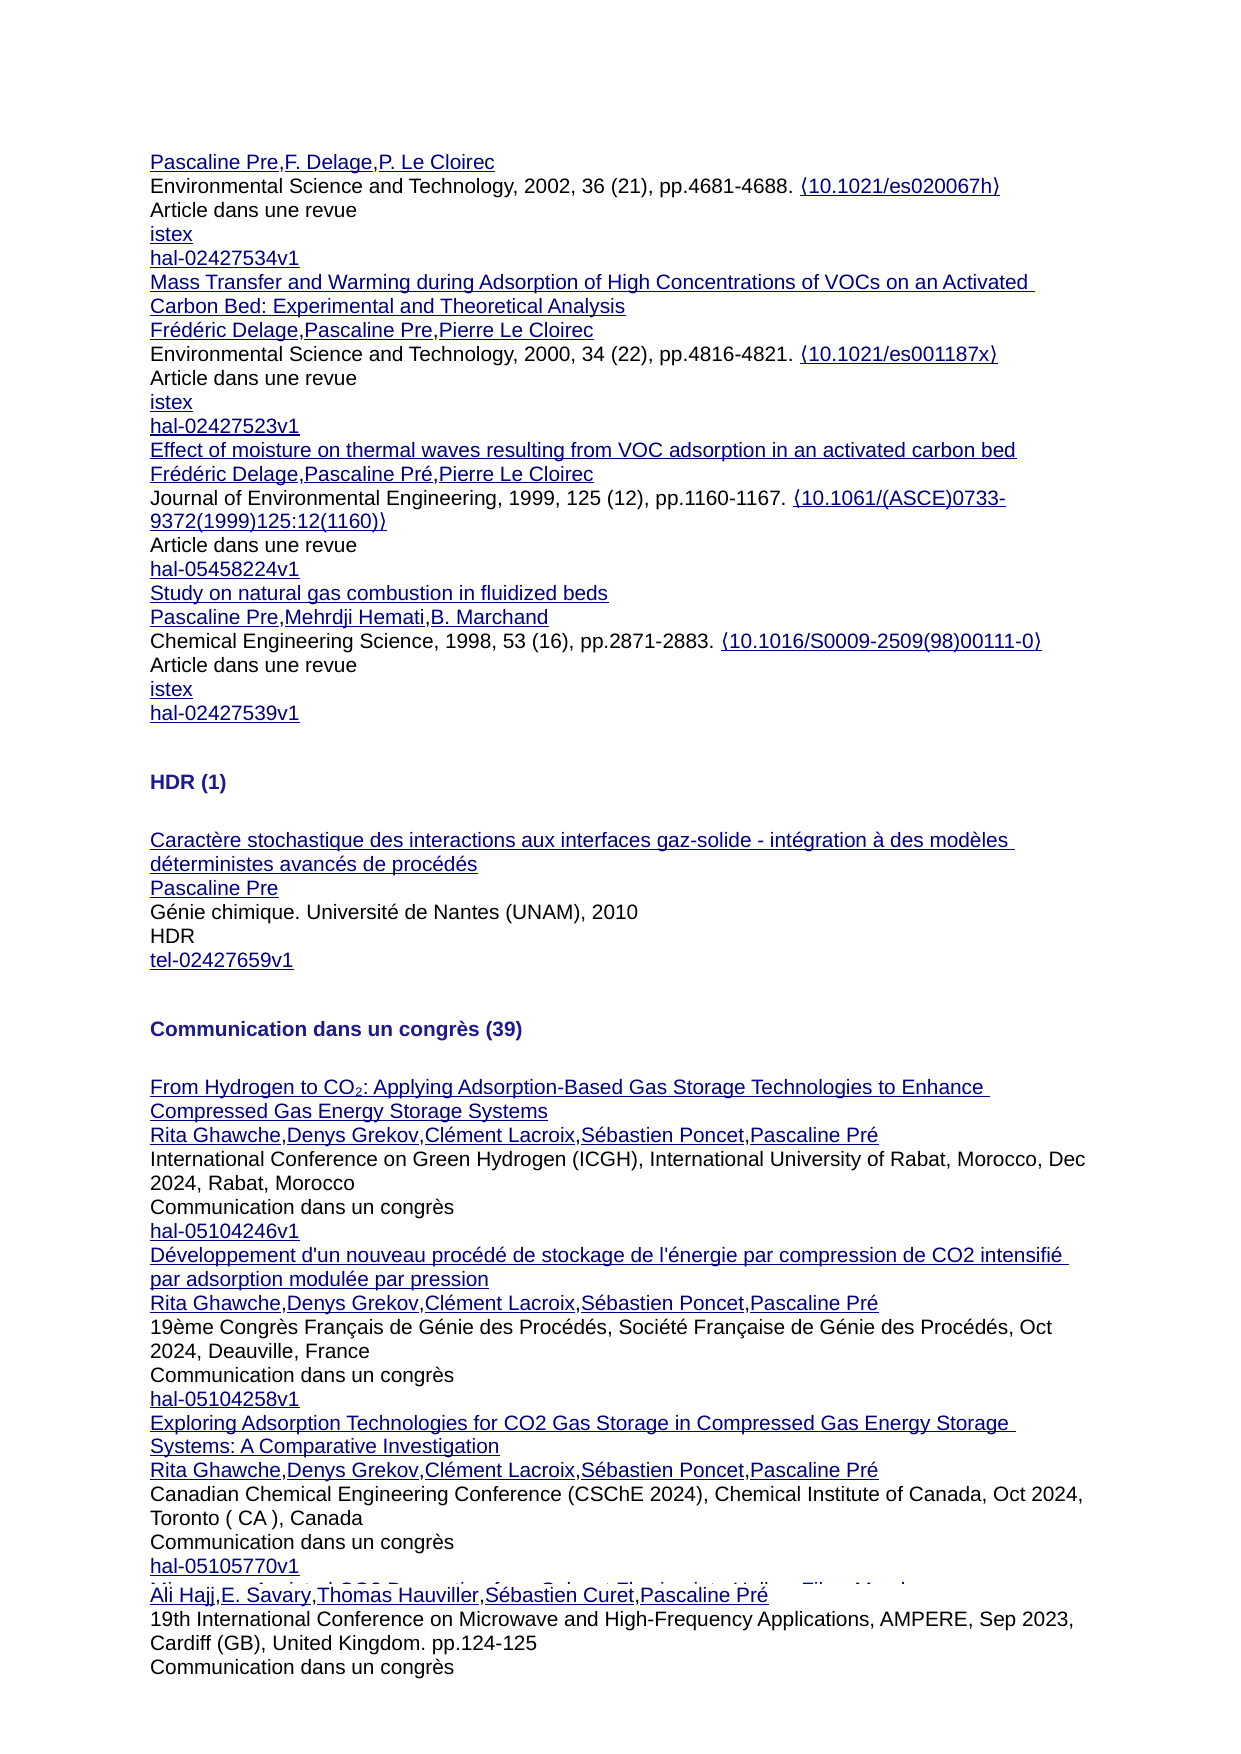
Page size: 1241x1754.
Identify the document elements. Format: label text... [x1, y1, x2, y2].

table_header From Hydrogen to CO₂: Applying Adsorption-Based Gas Storage Technologies to Enhance Compressed Gas Energy Storage Systems Rita Ghawche,Denys Grekov,Clément Lacroix,Sébastien Poncet,Pascaline Pré International Conference on Green Hydrogen (ICGH), International University of Rabat, Morocco, Dec 2024, Rabat, Morocco Communication dans un congrès hal-05104246v1 [150, 1075, 1090, 1243]
table_cell Pascaline Pre,F. Delage,P. Le Cloirec Environmental Science and Technology, 2002, 36 (21), pp.4681-4688. ⟨10.1021/es020067h⟩ Article dans une revue istex hal-02427534v1 [150, 150, 1090, 270]
table_cell Study on natural gas combustion in fluidized beds Pascaline Pre,Mehrdji Hemati,B. Marchand Chemical Engineering Science, 1998, 53 (16), pp.2871-2883. ⟨10.1016/S0009-2509(98)00111-0⟩ Article dans une revue istex hal-02427539v1 [150, 581, 1090, 725]
table_header Caractère stochastique des interactions aux interfaces gaz-solide - intégration à des modèles déterministes avancés de procédés Pascaline Pre Génie chimique. Université de Nantes (UNAM), 2010 HDR tel-02427659v1 [150, 828, 1090, 972]
subtitle HDR (1) [150, 770, 1090, 794]
subtitle Communication dans un congrès (39) [150, 1017, 1090, 1041]
table_cell Développement d'un nouveau procédé de stockage de l'énergie par compression de CO2 intensifié par adsorption modulée par pression Rita Ghawche,Denys Grekov,Clément Lacroix,Sébastien Poncet,Pascaline Pré 19ème Congrès Français de Génie des Procédés, Société Française de Génie des Procédés, Oct 2024, Deauville, France Communication dans un congrès hal-05104258v1 [150, 1243, 1090, 1410]
table_cell Effect of moisture on thermal waves resulting from VOC adsorption in an activated carbon bed Frédéric Delage,Pascaline Pré,Pierre Le Cloirec Journal of Environmental Engineering, 1999, 125 (12), pp.1160-1167. ⟨10.1061/(ASCE)0733-9372(1999)125:12(1160)⟩ Article dans une revue hal-05458224v1 [150, 438, 1090, 581]
table_cell Microwave Assisted CO2 Desorption from Solvent Flowing into Hollow Fiber Membrane Ali Hajj,E. Savary,Thomas Hauviller,Sébastien Curet,Pascaline Pré 19th International Conference on Microwave and High-Frequency Applications, AMPERE, Sep 2023, Cardiff (GB), United Kingdom. pp.124-125 Communication dans un congrès [150, 1578, 1090, 1679]
table_cell Mass Transfer and Warming during Adsorption of High Concentrations of VOCs on an Activated Carbon Bed: Experimental and Theoretical Analysis Frédéric Delage,Pascaline Pre,Pierre Le Cloirec Environmental Science and Technology, 2000, 34 (22), pp.4816-4821. ⟨10.1021/es001187x⟩ Article dans une revue istex hal-02427523v1 [150, 270, 1090, 437]
table_cell Exploring Adsorption Technologies for CO2 Gas Storage in Compressed Gas Energy Storage Systems: A Comparative Investigation Rita Ghawche,Denys Grekov,Clément Lacroix,Sébastien Poncet,Pascaline Pré Canadian Chemical Engineering Conference (CSChE 2024), Chemical Institute of Canada, Oct 2024, Toronto ( CA ), Canada Communication dans un congrès hal-05105770v1 [150, 1410, 1090, 1578]
